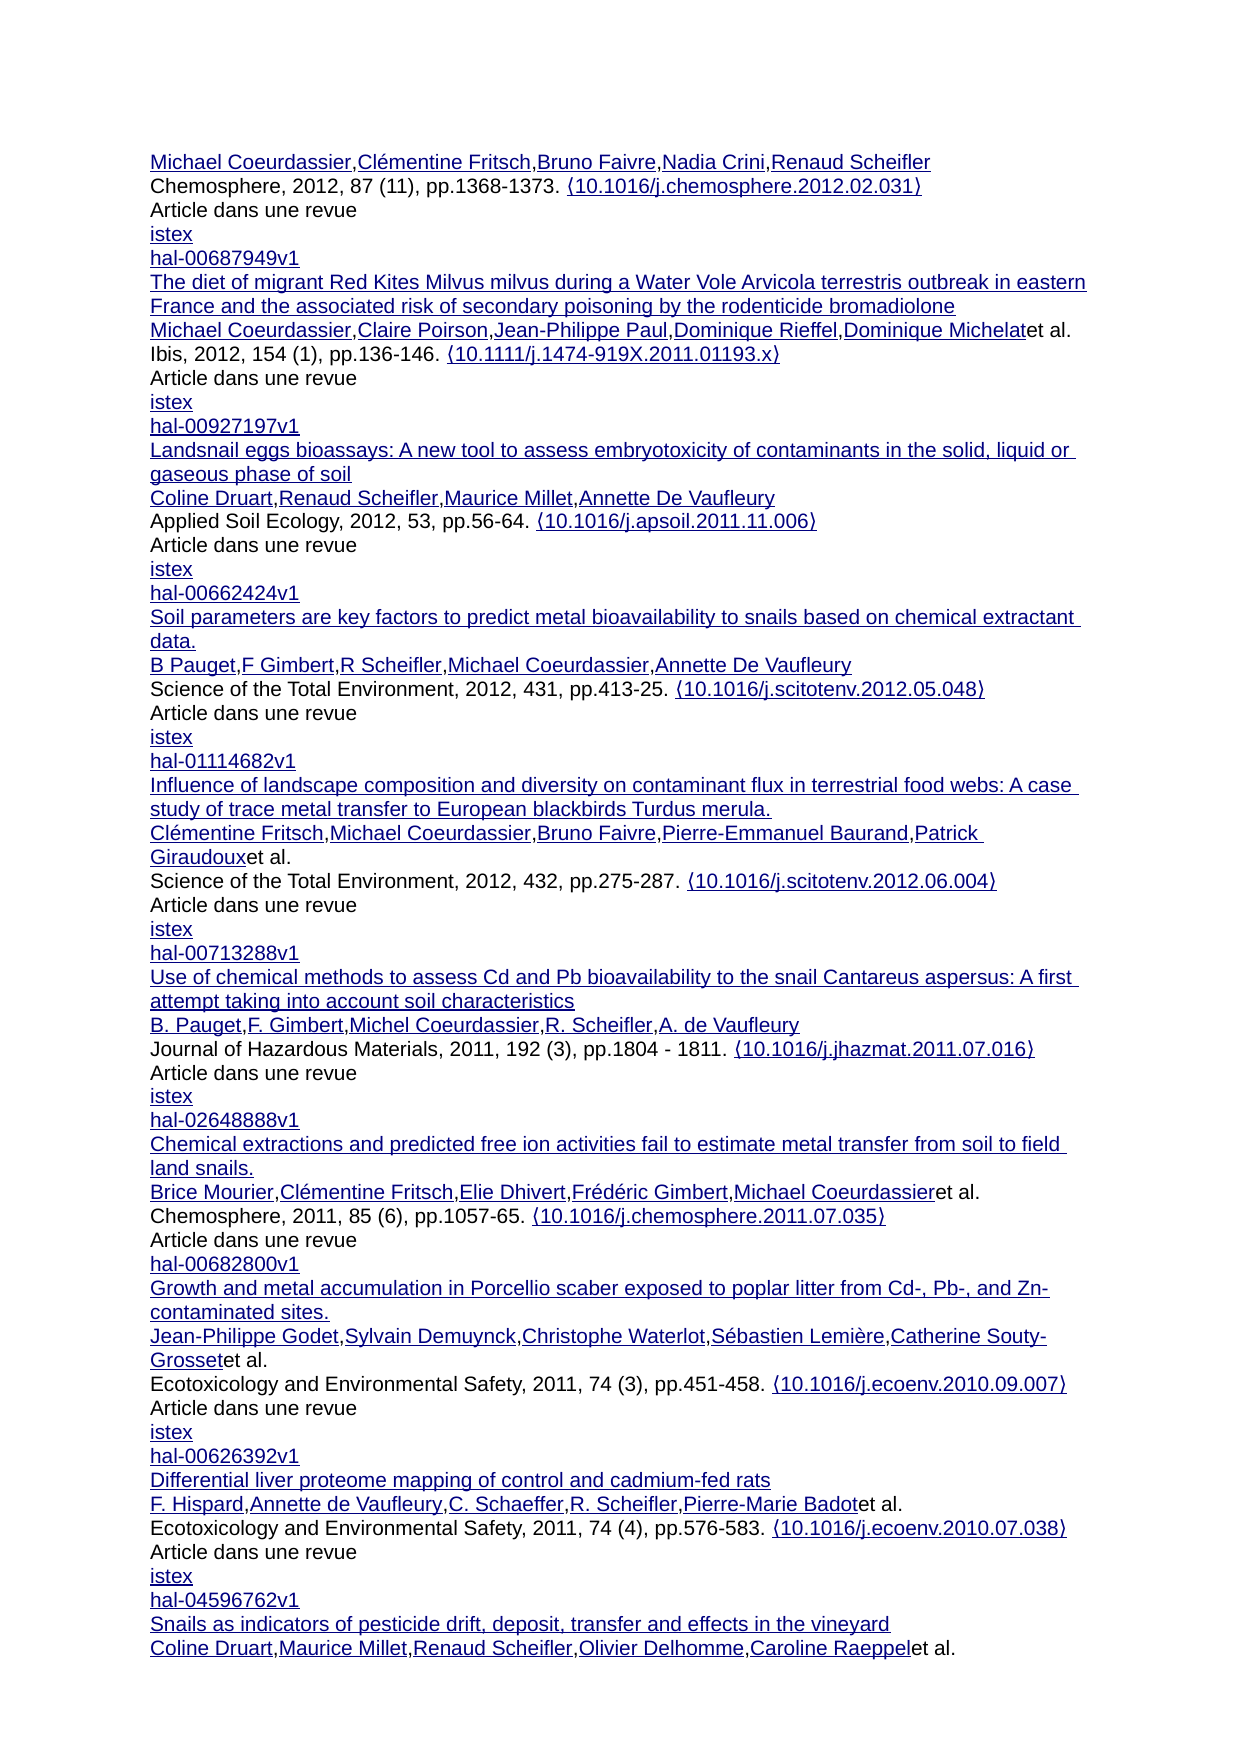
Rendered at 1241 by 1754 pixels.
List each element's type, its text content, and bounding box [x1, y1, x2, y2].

table_cell Differential liver proteome mapping of control and cadmium-fed rats F. Hispard,Annette de Vaufleury,C. Schaeffer,R. Scheifler,Pierre-Marie Badotet al. Ecotoxicology and Environmental Safety, 2011, 74 (4), pp.576-583. ⟨10.1016/j.ecoenv.2010.07.038⟩ Article dans une revue istex hal-04596762v1 [150, 1468, 1090, 1611]
table_cell Growth and metal accumulation in Porcellio scaber exposed to poplar litter from Cd-, Pb-, and Zn-contaminated sites. Jean-Philippe Godet,Sylvain Demuynck,Christophe Waterlot,Sébastien Lemière,Catherine Souty-Grossetet al. Ecotoxicology and Environmental Safety, 2011, 74 (3), pp.451-458. ⟨10.1016/j.ecoenv.2010.09.007⟩ Article dans une revue istex hal-00626392v1 [150, 1276, 1090, 1468]
table_cell Chemical extractions and predicted free ion activities fail to estimate metal transfer from soil to field land snails. Brice Mourier,Clémentine Fritsch,Elie Dhivert,Frédéric Gimbert,Michael Coeurdassieret al. Chemosphere, 2011, 85 (6), pp.1057-65. ⟨10.1016/j.chemosphere.2011.07.035⟩ Article dans une revue hal-00682800v1 [150, 1132, 1090, 1276]
table_cell Use of chemical methods to assess Cd and Pb bioavailability to the snail Cantareus aspersus: A first attempt taking into account soil characteristics B. Pauget,F. Gimbert,Michel Coeurdassier,R. Scheifler,A. de Vaufleury Journal of Hazardous Materials, 2011, 192 (3), pp.1804 - 1811. ⟨10.1016/j.jhazmat.2011.07.016⟩ Article dans une revue istex hal-02648888v1 [150, 965, 1090, 1132]
table_cell Soil parameters are key factors to predict metal bioavailability to snails based on chemical extractant data. B Pauget,F Gimbert,R Scheifler,Michael Coeurdassier,Annette De Vaufleury Science of the Total Environment, 2012, 431, pp.413-25. ⟨10.1016/j.scitotenv.2012.05.048⟩ Article dans une revue istex hal-01114682v1 [150, 605, 1090, 773]
table_cell Snails as indicators of pesticide drift, deposit, transfer and effects in the vineyard Coline Druart,Maurice Millet,Renaud Scheifler,Olivier Delhomme,Caroline Raeppelet al. [150, 1611, 1090, 1659]
table_cell The diet of migrant Red Kites Milvus milvus during a Water Vole Arvicola terrestris outbreak in eastern France and the associated risk of secondary poisoning by the rodenticide bromadiolone Michael Coeurdassier,Claire Poirson,Jean-Philippe Paul,Dominique Rieffel,Dominique Michelatet al. Ibis, 2012, 154 (1), pp.136-146. ⟨10.1111/j.1474-919X.2011.01193.x⟩ Article dans une revue istex hal-00927197v1 [150, 270, 1090, 437]
table_cell Landsnail eggs bioassays: A new tool to assess embryotoxicity of contaminants in the solid, liquid or gaseous phase of soil Coline Druart,Renaud Scheifler,Maurice Millet,Annette De Vaufleury Applied Soil Ecology, 2012, 53, pp.56-64. ⟨10.1016/j.apsoil.2011.11.006⟩ Article dans une revue istex hal-00662424v1 [150, 438, 1090, 605]
table_cell Michael Coeurdassier,Clémentine Fritsch,Bruno Faivre,Nadia Crini,Renaud Scheifler Chemosphere, 2012, 87 (11), pp.1368-1373. ⟨10.1016/j.chemosphere.2012.02.031⟩ Article dans une revue istex hal-00687949v1 [150, 150, 1090, 270]
table_cell Influence of landscape composition and diversity on contaminant flux in terrestrial food webs: A case study of trace metal transfer to European blackbirds Turdus merula. Clémentine Fritsch,Michael Coeurdassier,Bruno Faivre,Pierre-Emmanuel Baurand,Patrick Giraudouxet al. Science of the Total Environment, 2012, 432, pp.275-287. ⟨10.1016/j.scitotenv.2012.06.004⟩ Article dans une revue istex hal-00713288v1 [150, 773, 1090, 964]
